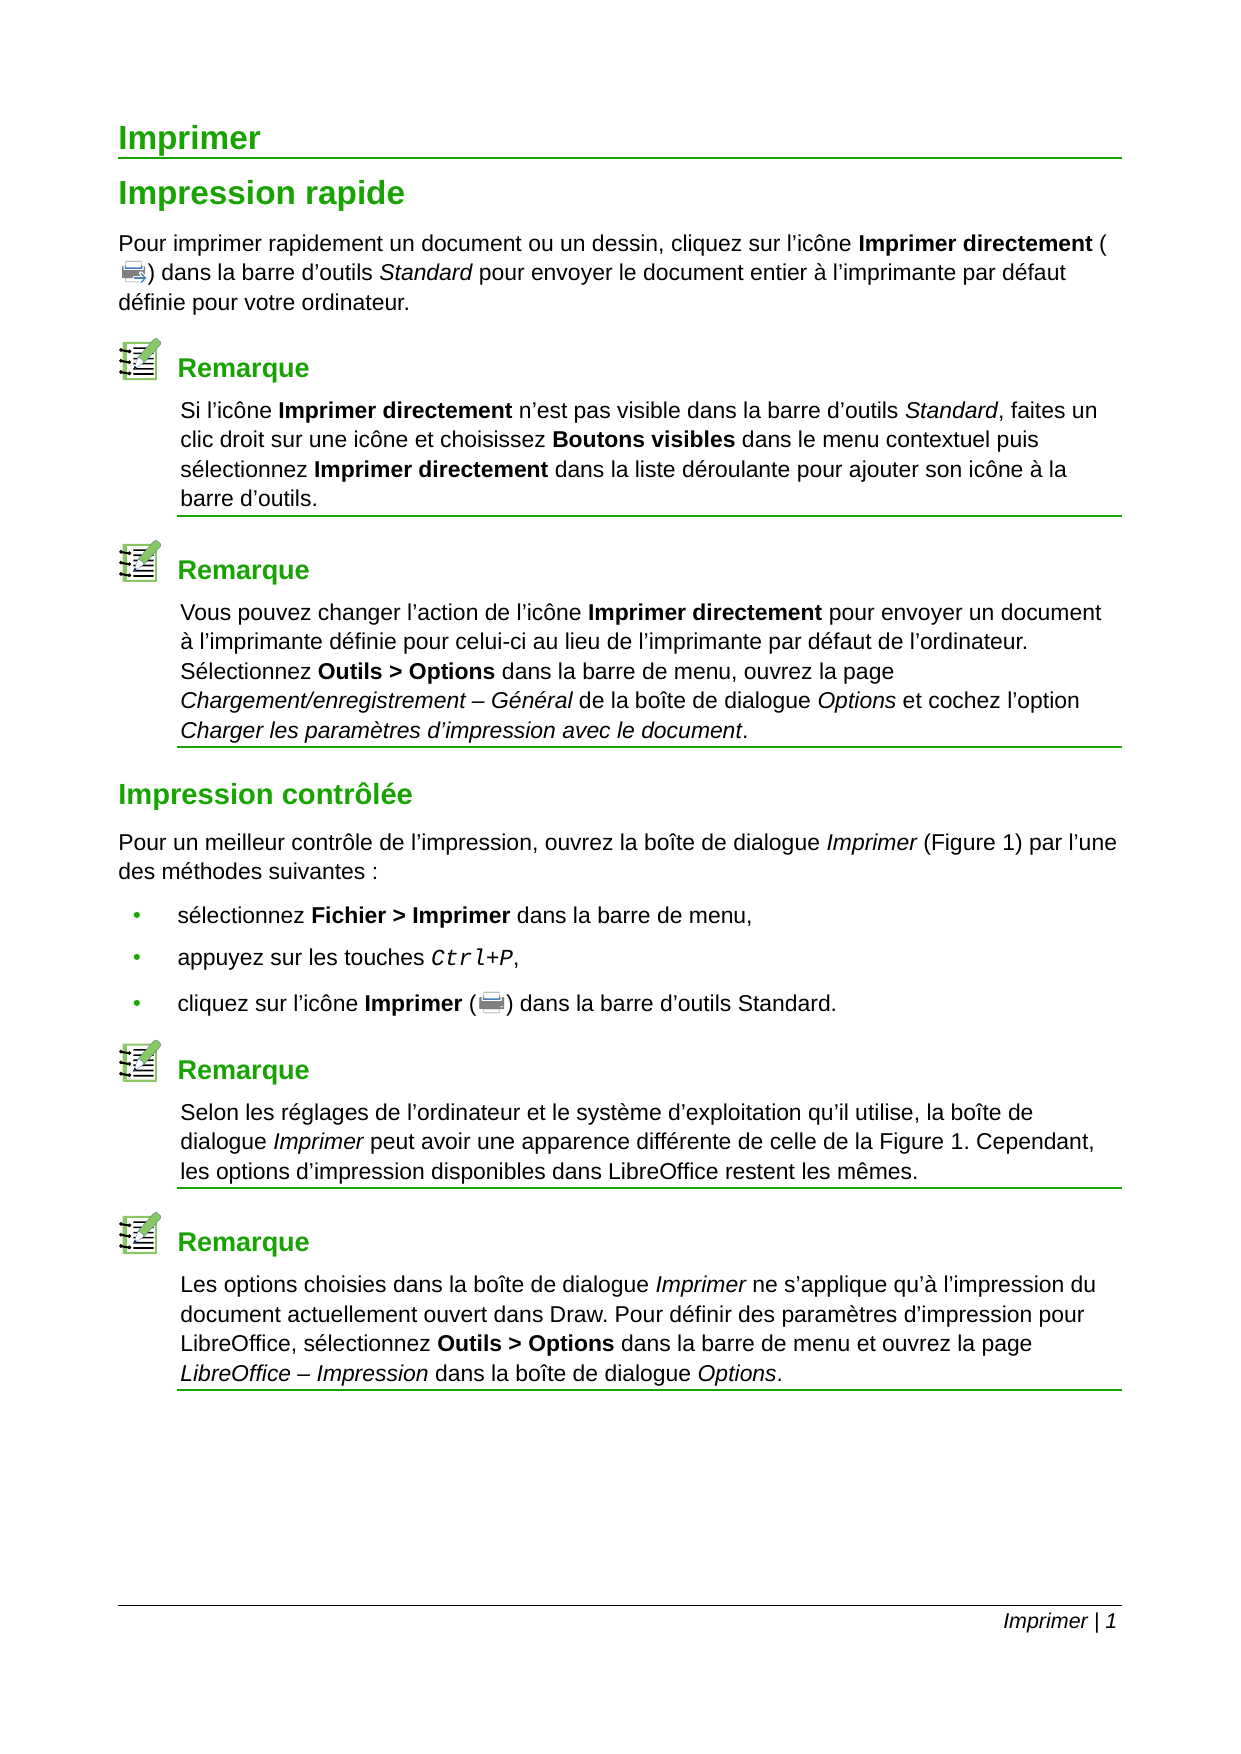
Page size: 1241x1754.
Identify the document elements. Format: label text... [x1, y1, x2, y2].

text Vous pouvez changer l’action de l’icône Imprimer directement pour envoyer un document à l’imprimante définie pour celui-ci au lieu de l’imprimante par défaut de l’ordinateur. Sélectionnez Outils > Options dans la barre de menu, ouvrez la page Chargement/enregistrement – Général de la boîte de dialogue Options et cochez l’option Charger les paramètres d’impression avec le document. [177, 593, 1122, 746]
text Pour imprimer rapidement un document ou un dessin, cliquez sur l’icône Imprimer directement () dans la barre d’outils Standard pour envoyer le document entier à l’imprimante par défaut définie pour votre ordinateur. [118, 226, 1122, 315]
subtitle Impression contrôlée [118, 777, 1122, 811]
subtitle Imprimer [118, 118, 1122, 157]
text Selon les réglages de l’ordinateur et le système d’exploitation qu’il utilise, la boîte de dialogue Imprimer peut avoir une apparence différente de celle de la Figure 1. Cependant, les options d’impression disponibles dans LibreOffice restent les mêmes. [177, 1093, 1122, 1187]
text Pour un meilleur contrôle de l’impression, ouvrez la boîte de dialogue Imprimer (Figure 1) par l’une des méthodes suivantes : [118, 825, 1122, 884]
list Remarque [118, 337, 1122, 383]
text Impression rapide [118, 173, 1122, 212]
list appuyez sur les touches Ctrl+P, [133, 943, 1122, 972]
list cliquez sur l’icône Imprimer () dans la barre d’outils Standard. [133, 987, 1122, 1017]
text Si l’icône Imprimer directement n’est pas visible dans la barre d’outils Standard, faites un clic droit sur une icône et choisissez Boutons visibles dans le menu contextuel puis sélectionnez Imprimer directement dans la liste déroulante pour ajouter son icône à la barre d’outils. [177, 391, 1122, 515]
list Remarque [118, 1211, 1122, 1257]
text Les options choisies dans la boîte de dialogue Imprimer ne s’applique qu’à l’impression du document actuellement ouvert dans Draw. Pour définir des paramètres d’impression pour LibreOffice, sélectionnez Outils > Options dans la barre de menu et ouvrez la page LibreOffice – Impression dans la boîte de dialogue Options. [177, 1265, 1122, 1389]
list Remarque [118, 539, 1122, 585]
list sélectionnez Fichier > Imprimer dans la barre de menu, [133, 899, 1122, 928]
list Remarque [118, 1039, 1122, 1085]
